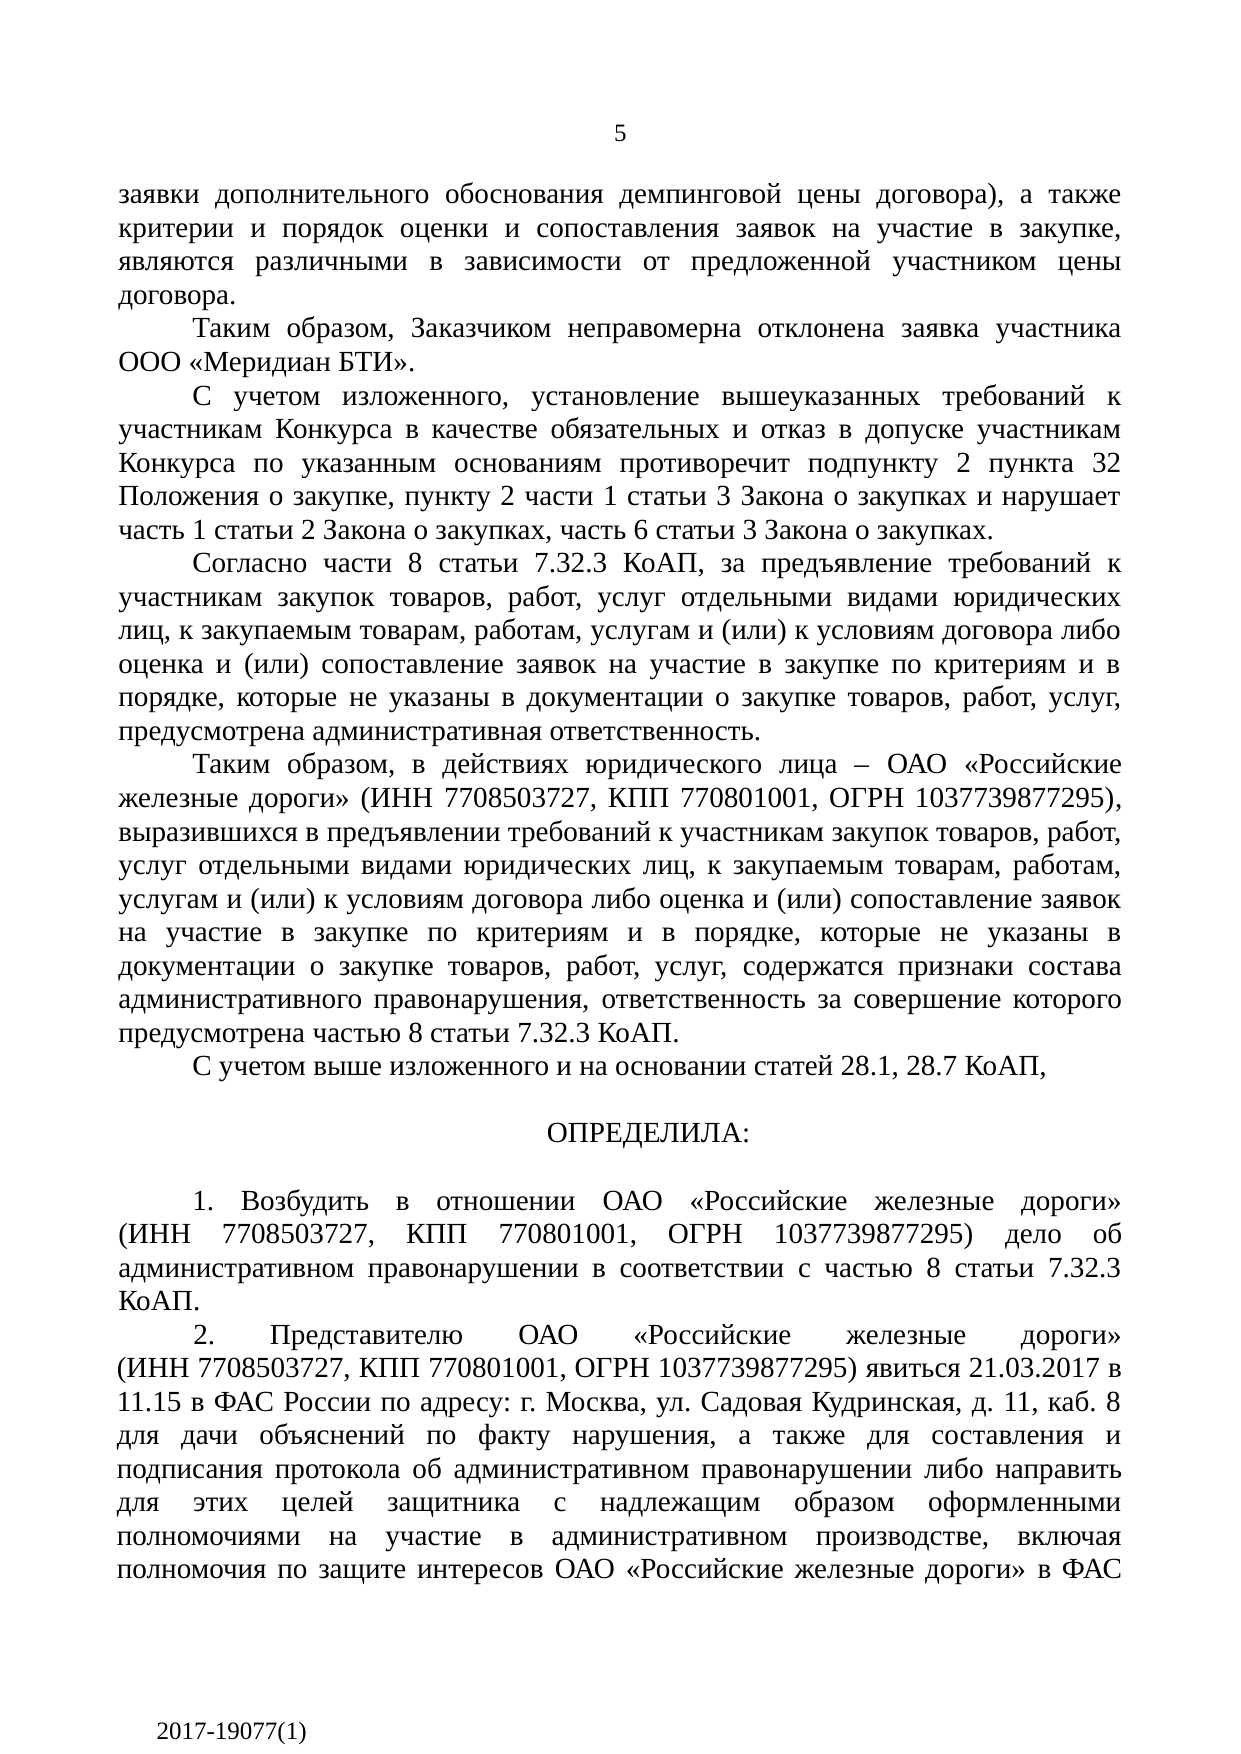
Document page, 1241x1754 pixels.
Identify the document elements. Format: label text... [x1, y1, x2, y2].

text заявки дополнительного обоснования демпинговой цены договора), а также критерии и порядок оценки и сопоставления заявок на участие в закупке, являются различными в зависимости от предложенной участником цены договора. Таким образом, Заказчиком неправомерна отклонена заявка участника ООО «Меридиан БТИ». [118, 176, 1122, 378]
text С учетом изложенного, установление вышеуказанных требований к участникам Конкурса в качестве обязательных и отказ в допуске участникам Конкурса по указанным основаниям противоречит подпункту 2 пункта 32 Положения о закупке, пункту 2 части 1 статьи 3 Закона о закупках и нарушает часть 1 статьи 2 Закона о закупках, часть 6 статьи 3 Закона о закупках. [118, 378, 1122, 545]
text С учетом выше изложенного и на основании статей 28.1, 28.7 КоАП, [118, 1048, 1122, 1082]
text 2. Представителю ОАО «Российские железные дороги» (ИНН 7708503727, КПП 770801001, ОГРН 1037739877295) явиться 21.03.2017 в 11.15 в ФАС России по адресу: г. Москва, ул. Садовая Кудринская, д. 11, каб. 8 для дачи объяснений по факту нарушения, а также для составления и подписания протокола об административном правонарушении либо направить для этих целей защитника с надлежащим образом оформленными полномочиями на участие в административном производстве, включая полномочия по защите интересов ОАО «Российские железные дороги» в ФАС [117, 1317, 1122, 1585]
text Таким образом, в действиях юридического лица – ОАО «Российские железные дороги» (ИНН 7708503727, КПП 770801001, ОГРН 1037739877295), выразившихся в предъявлении требований к участникам закупок товаров, работ, услуг отдельными видами юридических лиц, к закупаемым товарам, работам, услугам и (или) к условиям договора либо оценка и (или) сопоставление заявок на участие в закупке по критериям и в порядке, которые не указаны в документации о закупке товаров, работ, услуг, содержатся признаки состава административного правонарушения, ответственность за совершение которого предусмотрена частью 8 статьи 7.32.3 КоАП. [118, 747, 1122, 1048]
text ОПРЕДЕЛИЛА: [118, 1116, 1122, 1149]
text 1. Возбудить в отношении ОАО «Российские железные дороги» (ИНН 7708503727, КПП 770801001, ОГРН 1037739877295) дело об административном правонарушении в соответствии с частью 8 статьи 7.32.3 КоАП. [118, 1183, 1122, 1317]
text Согласно части 8 статьи 7.32.3 КоАП, за предъявление требований к участникам закупок товаров, работ, услуг отдельными видами юридических лиц, к закупаемым товарам, работам, услугам и (или) к условиям договора либо оценка и (или) сопоставление заявок на участие в закупке по критериям и в порядке, которые не указаны в документации о закупке товаров, работ, услуг, предусмотрена административная ответственность. [118, 545, 1122, 747]
